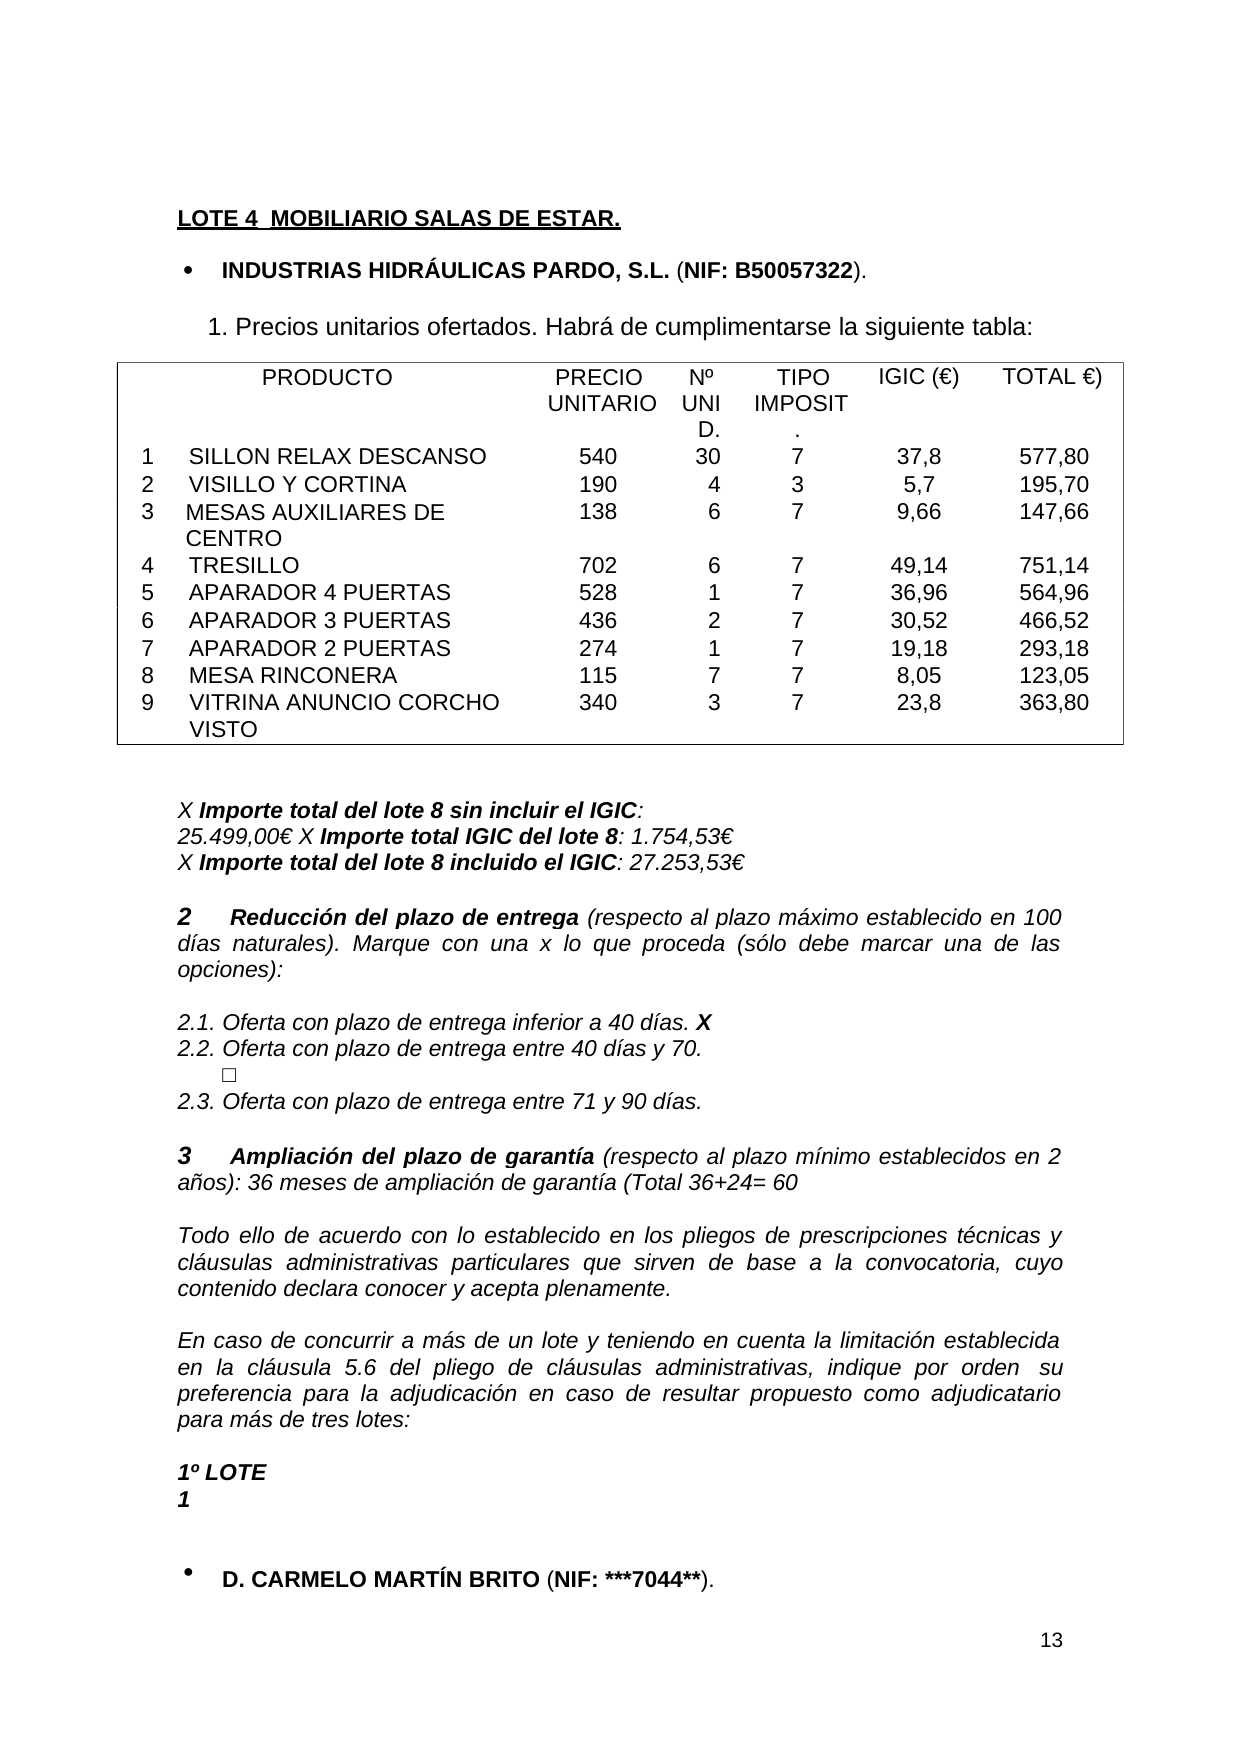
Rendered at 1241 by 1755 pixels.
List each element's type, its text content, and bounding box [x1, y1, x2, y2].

text 6 [708, 552, 738, 579]
text 13 [1040, 1627, 1065, 1651]
text PRECIO UNITARIO [547, 363, 659, 416]
text 528 [577, 580, 619, 606]
text 1. Precios unitarios ofertados. Habrá de cumplimentarse la siguiente tabla: [207, 312, 1034, 340]
text Reducción del plazo de entrega (respecto al plazo máximo establecido en 100 [230, 904, 1065, 930]
text VITRINA ANUNCIO CORCHO VISTO [189, 689, 500, 742]
text 2 [118, 471, 177, 497]
text SILLON RELAX DESCANSO [189, 444, 532, 470]
text 5 [118, 580, 177, 606]
text LOTE 4. MOBILIARIO SALAS DE ESTAR. [177, 204, 622, 231]
text 4 [118, 552, 177, 579]
text Todo ello de acuerdo con lo establecido en los pliegos de prescripciones técnicas y cláusulas administrativas particulares que sirven de base a la convocatoria, cuyo contenido declara conocer y acepta plenamente. [177, 1222, 1063, 1301]
text Ampliación del plazo de garantía (respecto al plazo mínimo establecidos en 2 [230, 1143, 1066, 1169]
text APARADOR 2 PUERTAS [189, 635, 532, 661]
text 274 [577, 635, 619, 661]
text 30 [695, 444, 738, 470]
text 49,14 [890, 552, 982, 579]
text 9 [118, 689, 177, 716]
text 23,8 [897, 689, 982, 716]
text D. [698, 417, 738, 442]
text 293,18 [1019, 635, 1123, 661]
text  [184, 1564, 197, 1585]
text 1 [708, 580, 738, 606]
text X Importe total del lote 8 incluido el IGIC: 27.253,53€ [177, 849, 767, 875]
text 7 [738, 580, 856, 606]
text 466,52 [1019, 607, 1123, 633]
text 7 [738, 607, 856, 633]
text 702 [577, 552, 619, 579]
text 4 [708, 471, 738, 497]
text TIPO IMPOSIT [754, 363, 848, 416]
text 340 [577, 689, 619, 716]
text 123,05 [1019, 662, 1123, 688]
text 7 [738, 689, 856, 716]
text 115 [577, 662, 619, 688]
text D. CARMELO MARTÍN BRITO (NIF: ***7044**). [222, 1566, 717, 1592]
text En caso de concurrir a más de un lote y teniendo en cuenta la limitación establecida en la cláusula 5.6 del pliego de cláusulas administrativas, indique por orden su preferencia para la adjudicación en caso de resultar propuesto como adjudicatario para más de tres lotes: [177, 1327, 1064, 1433]
text . [738, 417, 856, 442]
text IGIC (€) [878, 363, 982, 389]
text APARADOR 3 PUERTAS [189, 607, 532, 633]
text 363,80 [1019, 689, 1123, 716]
text 5,7 [901, 471, 937, 497]
text 564,96 [1019, 580, 1123, 606]
text MESAS AUXILIARES DE CENTRO [185, 499, 446, 551]
text años): 36 meses de ampliación de garantía (Total 36+24= 60 meses) [177, 1169, 881, 1198]
text 2 [708, 607, 738, 633]
text 7 [738, 499, 856, 525]
text 577,80 [1019, 444, 1123, 470]
text 30,52 [890, 607, 982, 633]
text 147,66 [1019, 499, 1123, 525]
text APARADOR 4 PUERTAS [189, 580, 532, 606]
text 138 [577, 499, 619, 525]
text 7 [738, 662, 856, 688]
text 195,70 [1019, 471, 1123, 497]
text 6 [708, 499, 738, 525]
text 190 [577, 471, 619, 497]
text días naturales). Marque con una x lo que proceda (sólo debe marcar una de las opciones): [177, 930, 1064, 983]
text 1º LOTE 1 [177, 1459, 287, 1512]
text 7 [738, 444, 856, 470]
text 36,96 [890, 580, 982, 606]
text 1 [118, 444, 177, 470]
text 8 [118, 662, 177, 688]
text TOTAL €) [1002, 363, 1123, 389]
text PRODUCTO [259, 363, 395, 390]
text 2. [177, 902, 200, 929]
list INDUSTRIAS HIDRÁULICAS PARDO, S.L. (NIF: B50057322). [184, 257, 869, 284]
text 751,14 [1019, 552, 1123, 579]
text 7 [738, 552, 856, 579]
text 9,66 [897, 499, 982, 525]
text 3. [177, 1141, 200, 1168]
text 37,8 [897, 444, 982, 470]
text 19,18 [890, 635, 982, 661]
text VISILLO Y CORTINA [189, 471, 532, 497]
text 1 [708, 635, 738, 661]
text 436 [577, 607, 619, 633]
text X Importe total del lote 8 sin incluir el IGIC: 25.499,00€ X Importe total IGIC del lote 8: 1.754,53€ [177, 797, 767, 849]
text 3 [738, 471, 856, 497]
text 540 [577, 444, 619, 470]
list Oferta con plazo de entrega inferior a 40 días. X [177, 1009, 724, 1036]
text 3 [118, 499, 177, 525]
text 7 [118, 635, 177, 661]
text 7 [738, 635, 856, 661]
text Nº UNI [681, 363, 723, 416]
list Oferta con plazo de entrega entre 40 días y 70. □ [177, 1036, 724, 1088]
text TRESILLO [189, 552, 532, 579]
text 3 [708, 689, 738, 716]
text 8,05 [897, 662, 982, 688]
list Oferta con plazo de entrega entre 71 y 90 días. □ [177, 1088, 724, 1117]
text 6 [118, 607, 177, 633]
text MESA RINCONERA [189, 662, 532, 688]
text 7 [708, 662, 738, 688]
